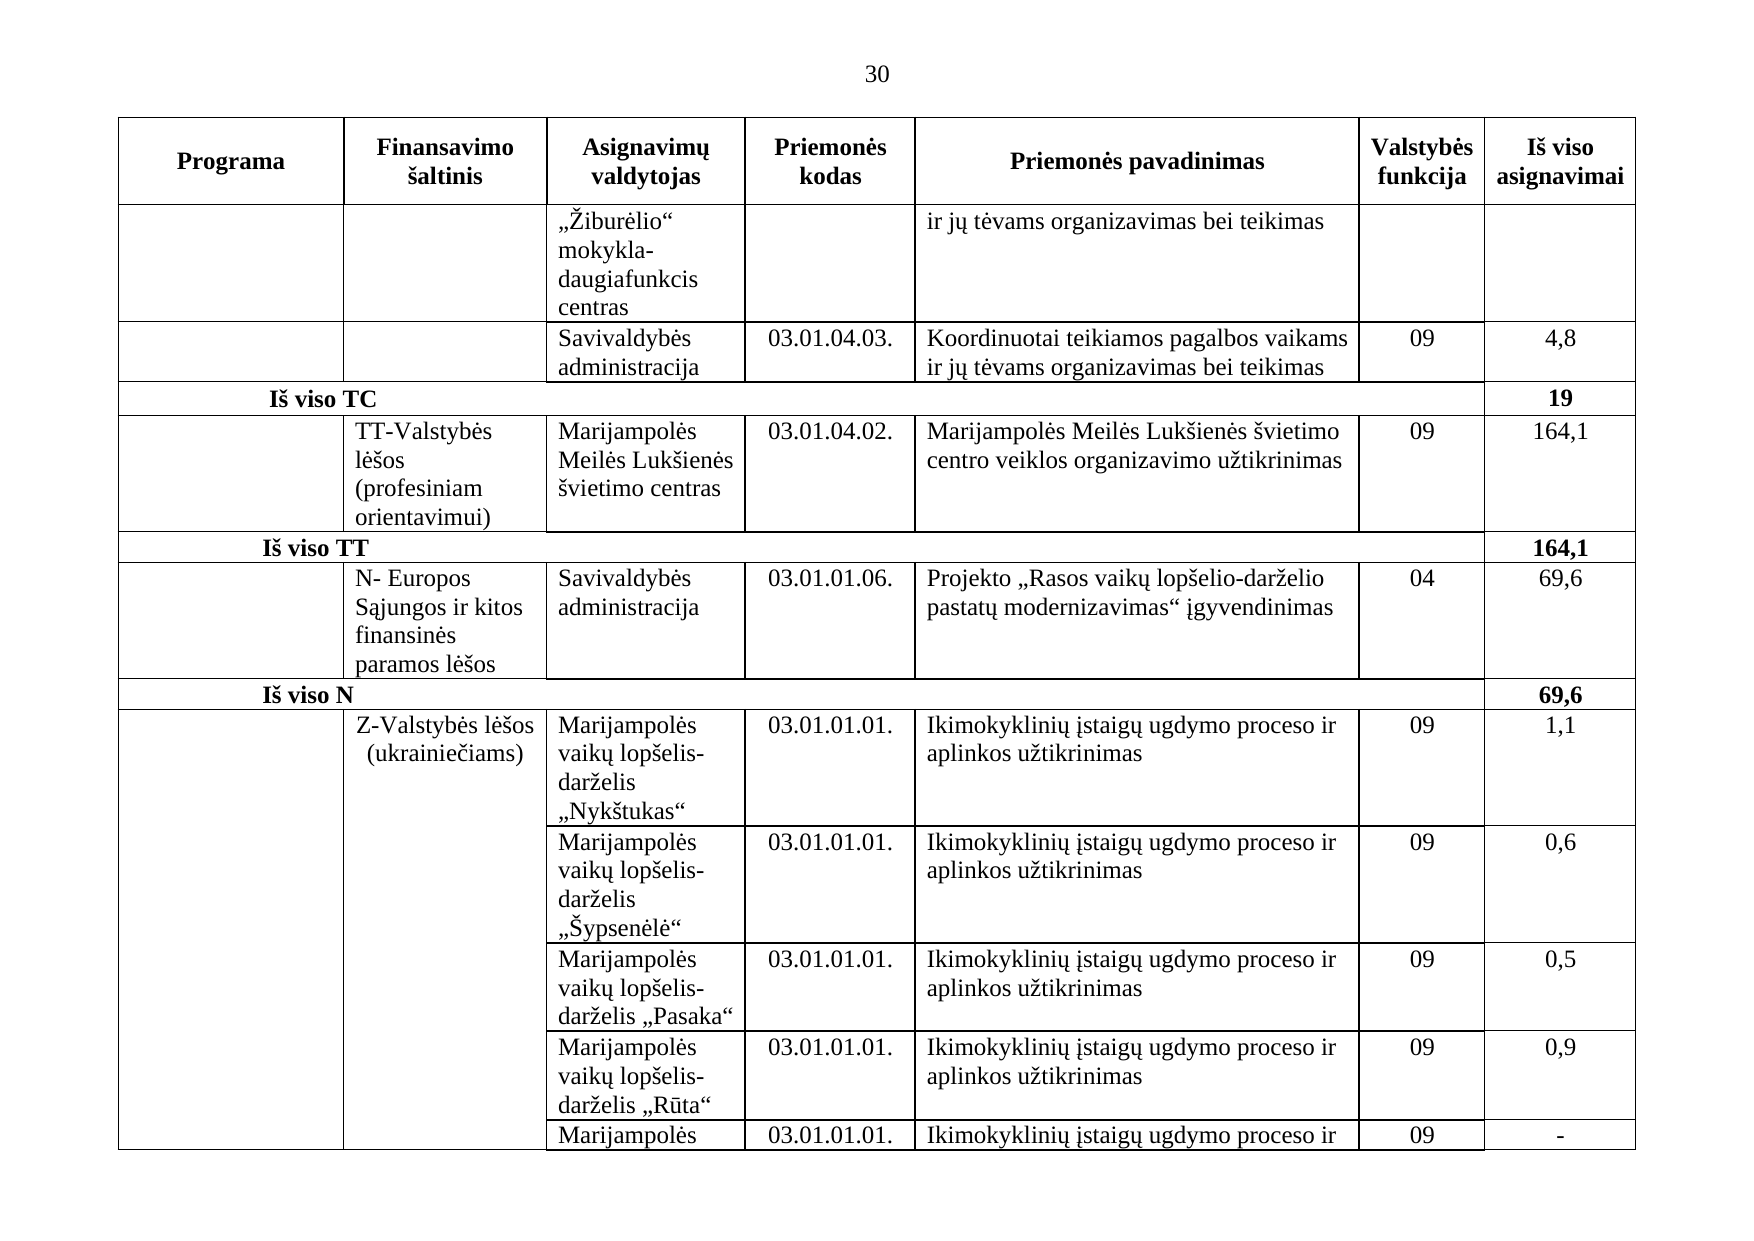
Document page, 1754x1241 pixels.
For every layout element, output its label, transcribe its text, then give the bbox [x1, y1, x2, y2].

table_cell 69,6 [1485, 679, 1635, 709]
table_cell [119, 205, 343, 321]
table_cell 03.01.04.02. [746, 416, 914, 531]
table_cell [1360, 205, 1484, 321]
table_cell 09 [1360, 827, 1484, 942]
table_cell Ikimokyklinių įstaigų ugdymo proceso ir aplinkos užtikrinimas [916, 1032, 1358, 1118]
table_cell 09 [1360, 944, 1484, 1030]
table_cell 1,1 [1485, 710, 1635, 825]
table_cell [119, 416, 343, 531]
table_header Asignavimų valdytojas [548, 118, 744, 204]
table_cell Marijampolės vaikų lopšelis-darželis „Šypsenėlė“ [547, 827, 744, 942]
table_cell Savivaldybės administracija [547, 323, 744, 381]
table_cell Projekto „Rasos vaikų lopšelio-darželio pastatų modernizavimas“ įgyvendinimas [916, 563, 1358, 678]
table_cell 04 [1360, 563, 1484, 678]
table_header Iš viso asignavimai [1485, 118, 1635, 204]
table_cell 03.01.01.01. [746, 827, 914, 942]
table_header Priemonės kodas [746, 118, 914, 204]
table_cell Ikimokyklinių įstaigų ugdymo proceso ir aplinkos užtikrinimas [916, 710, 1358, 825]
table_cell [119, 710, 343, 1149]
table_cell 03.01.01.01. [746, 710, 914, 825]
table_cell 69,6 [1485, 563, 1635, 678]
table_cell Ikimokyklinių įstaigų ugdymo proceso ir [916, 1121, 1358, 1149]
table_cell 09 [1360, 1121, 1484, 1149]
table_cell Ikimokyklinių įstaigų ugdymo proceso ir aplinkos užtikrinimas [916, 944, 1358, 1030]
table_cell Koordinuotai teikiamos pagalbos vaikams ir jų tėvams organizavimas bei teikimas [916, 323, 1358, 381]
table_cell 0,5 [1485, 943, 1635, 1030]
table_cell Iš viso TT [119, 532, 1484, 562]
table_cell Z-Valstybės lėšos (ukrainiečiams) [344, 710, 546, 1149]
table_cell [746, 205, 914, 321]
table_cell 03.01.04.03. [746, 323, 914, 381]
table_cell 09 [1360, 416, 1484, 531]
table_cell Marijampolės vaikų lopšelis-darželis „Rūta“ [547, 1032, 744, 1118]
table_header Valstybės funkcija [1360, 118, 1484, 204]
table_cell Marijampolės vaikų lopšelis-darželis „Pasaka“ [547, 944, 744, 1030]
table_cell TT-Valstybės lėšos (profesiniam orientavimui) [344, 416, 546, 531]
table_cell 0,9 [1485, 1031, 1635, 1118]
table_cell 0,6 [1485, 826, 1635, 942]
table_cell Marijampolės vaikų lopšelis-darželis „Nykštukas“ [547, 710, 744, 825]
table_cell 03.01.01.06. [746, 563, 914, 678]
table_cell 19 [1485, 382, 1635, 415]
table_cell 09 [1360, 1032, 1484, 1118]
table_cell Iš viso N [119, 679, 1484, 709]
table_cell Ikimokyklinių įstaigų ugdymo proceso ir aplinkos užtikrinimas [916, 827, 1358, 942]
table_cell 164,1 [1485, 416, 1635, 531]
table_cell [344, 205, 546, 321]
table_cell 164,1 [1485, 532, 1635, 562]
table_cell 4,8 [1485, 322, 1635, 381]
table_cell [119, 322, 343, 381]
table_header Priemonės pavadinimas [916, 118, 1358, 204]
table_cell Marijampolės Meilės Lukšienės švietimo centras [547, 416, 744, 531]
table_cell - [1485, 1120, 1635, 1149]
table_cell Iš viso TC [119, 382, 1484, 415]
table_cell [344, 322, 546, 381]
table_cell 03.01.01.01. [746, 944, 914, 1030]
table_cell Marijampolės [547, 1121, 744, 1149]
table_cell Savivaldybės administracija [547, 563, 744, 678]
table_cell 09 [1360, 323, 1484, 381]
table_cell 03.01.01.01. [746, 1121, 914, 1149]
table_cell ir jų tėvams organizavimas bei teikimas [916, 205, 1358, 321]
table_cell 09 [1360, 710, 1484, 825]
table_header Finansavimo šaltinis [345, 118, 546, 204]
table_cell „Žiburėlio“ mokykla-daugiafunkcis centras [547, 205, 744, 321]
table_cell [119, 563, 343, 678]
table_cell Marijampolės Meilės Lukšienės švietimo centro veiklos organizavimo užtikrinimas [916, 416, 1358, 531]
table_cell N- Europos Sąjungos ir kitos finansinės paramos lėšos [344, 563, 546, 678]
table_header Programa [119, 118, 343, 204]
table_cell 03.01.01.01. [746, 1032, 914, 1118]
table_cell [1485, 205, 1635, 321]
